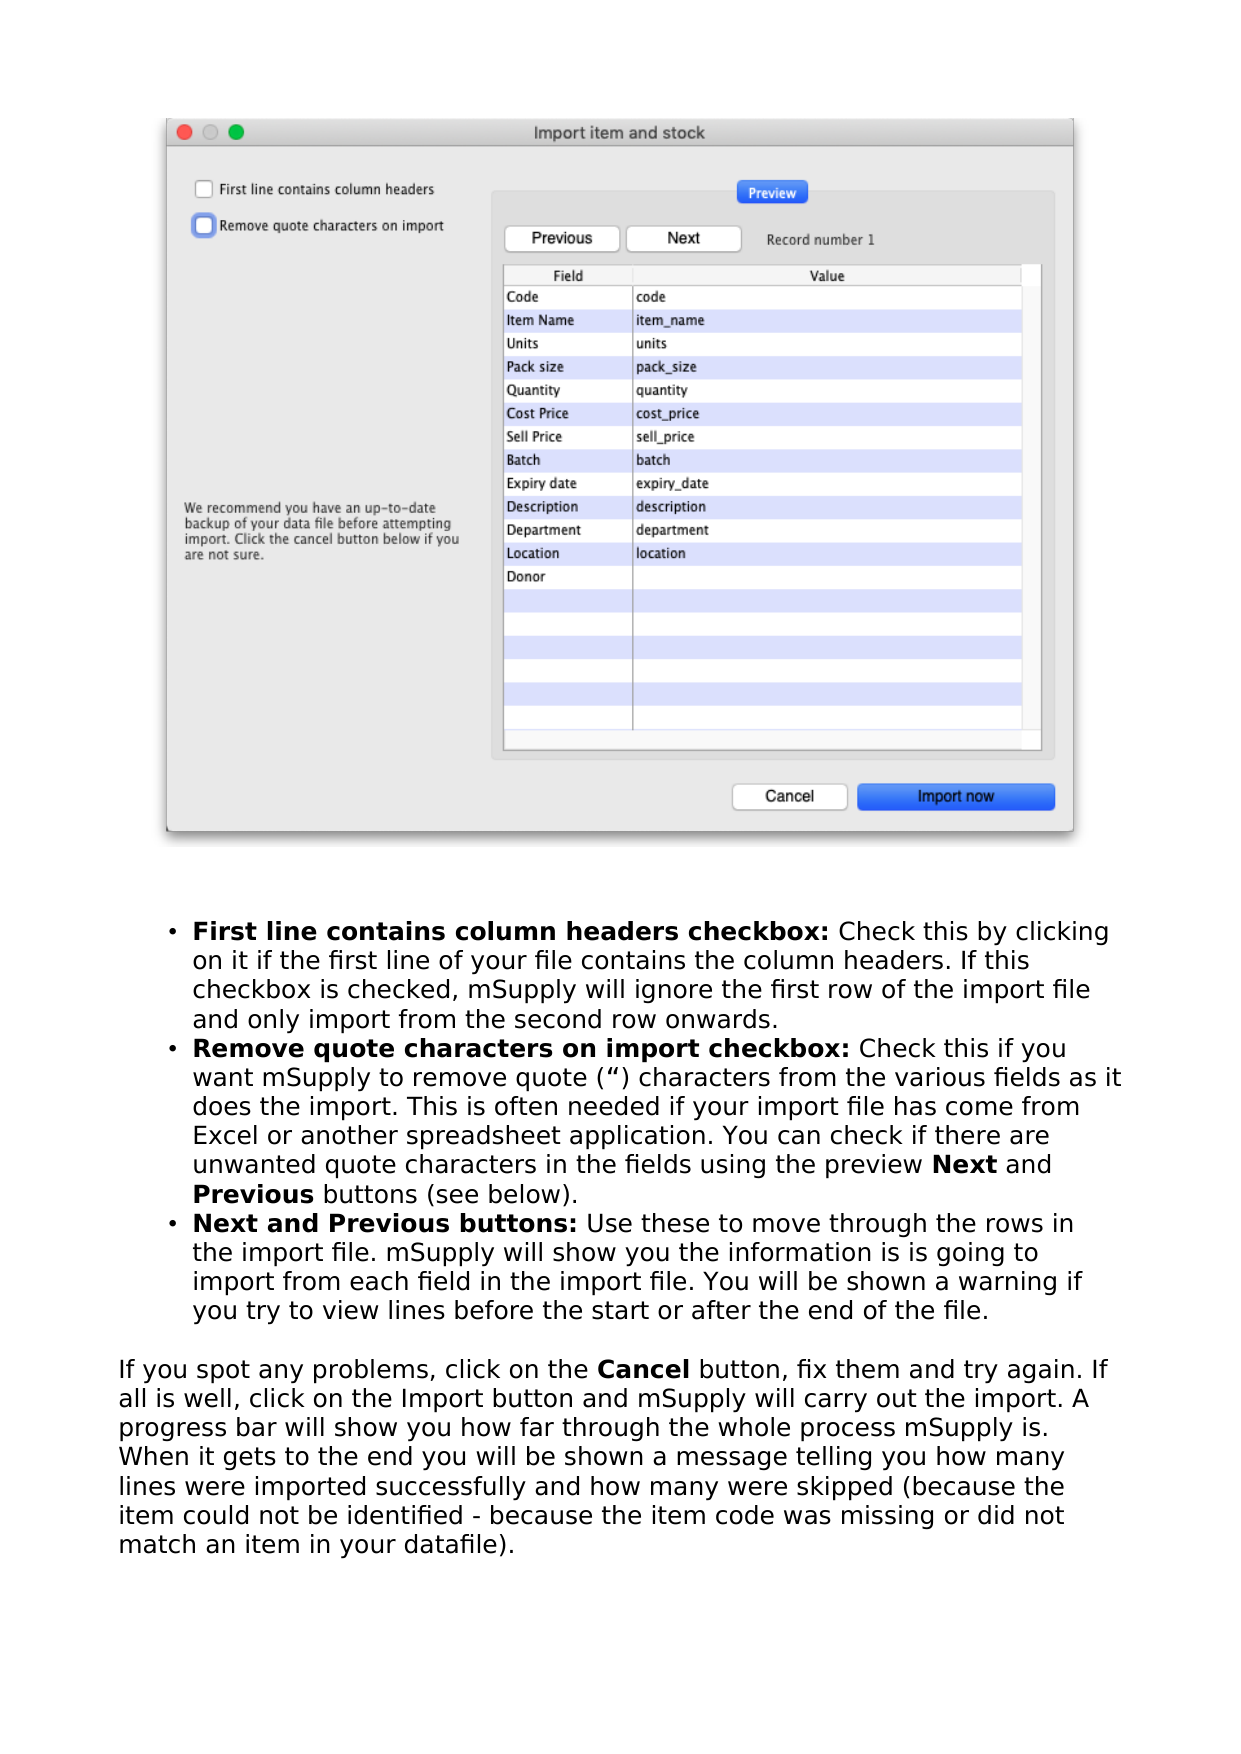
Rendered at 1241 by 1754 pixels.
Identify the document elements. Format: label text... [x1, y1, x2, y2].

list First line contains column headers checkbox: Check this by clicking on it if the first line of your file contains the column headers. If this checkbox is checked, mSupply will ignore the first row of the import file and only import from the second row onwards. [177, 917, 1122, 1034]
list Remove quote characters on import checkbox: Check this if you want mSupply to remove quote (“) characters from the various fields as it does the import. This is often needed if your import file has come from Excel or another spreadsheet application. You can check if there are unwanted quote characters in the fields using the preview Next and Previous buttons (see below). [177, 1034, 1122, 1209]
picture [151, 118, 1089, 847]
text If you spot any problems, click on the Cancel button, fix them and try again. If all is well, click on the Import button and mSupply will carry out the import. A progress bar will show you how far through the whole process mSupply is. When it gets to the end you will be shown a message telling you how many lines were imported successfully and how many were skipped (because the item could not be identified - because the item code was missing or did not match an item in your datafile). [118, 1355, 1122, 1559]
list Next and Previous buttons: Use these to move through the rows in the import file. mSupply will show you the information is is going to import from each field in the import file. You will be shown a warning if you try to view lines before the start or after the end of the file. [177, 1209, 1122, 1326]
